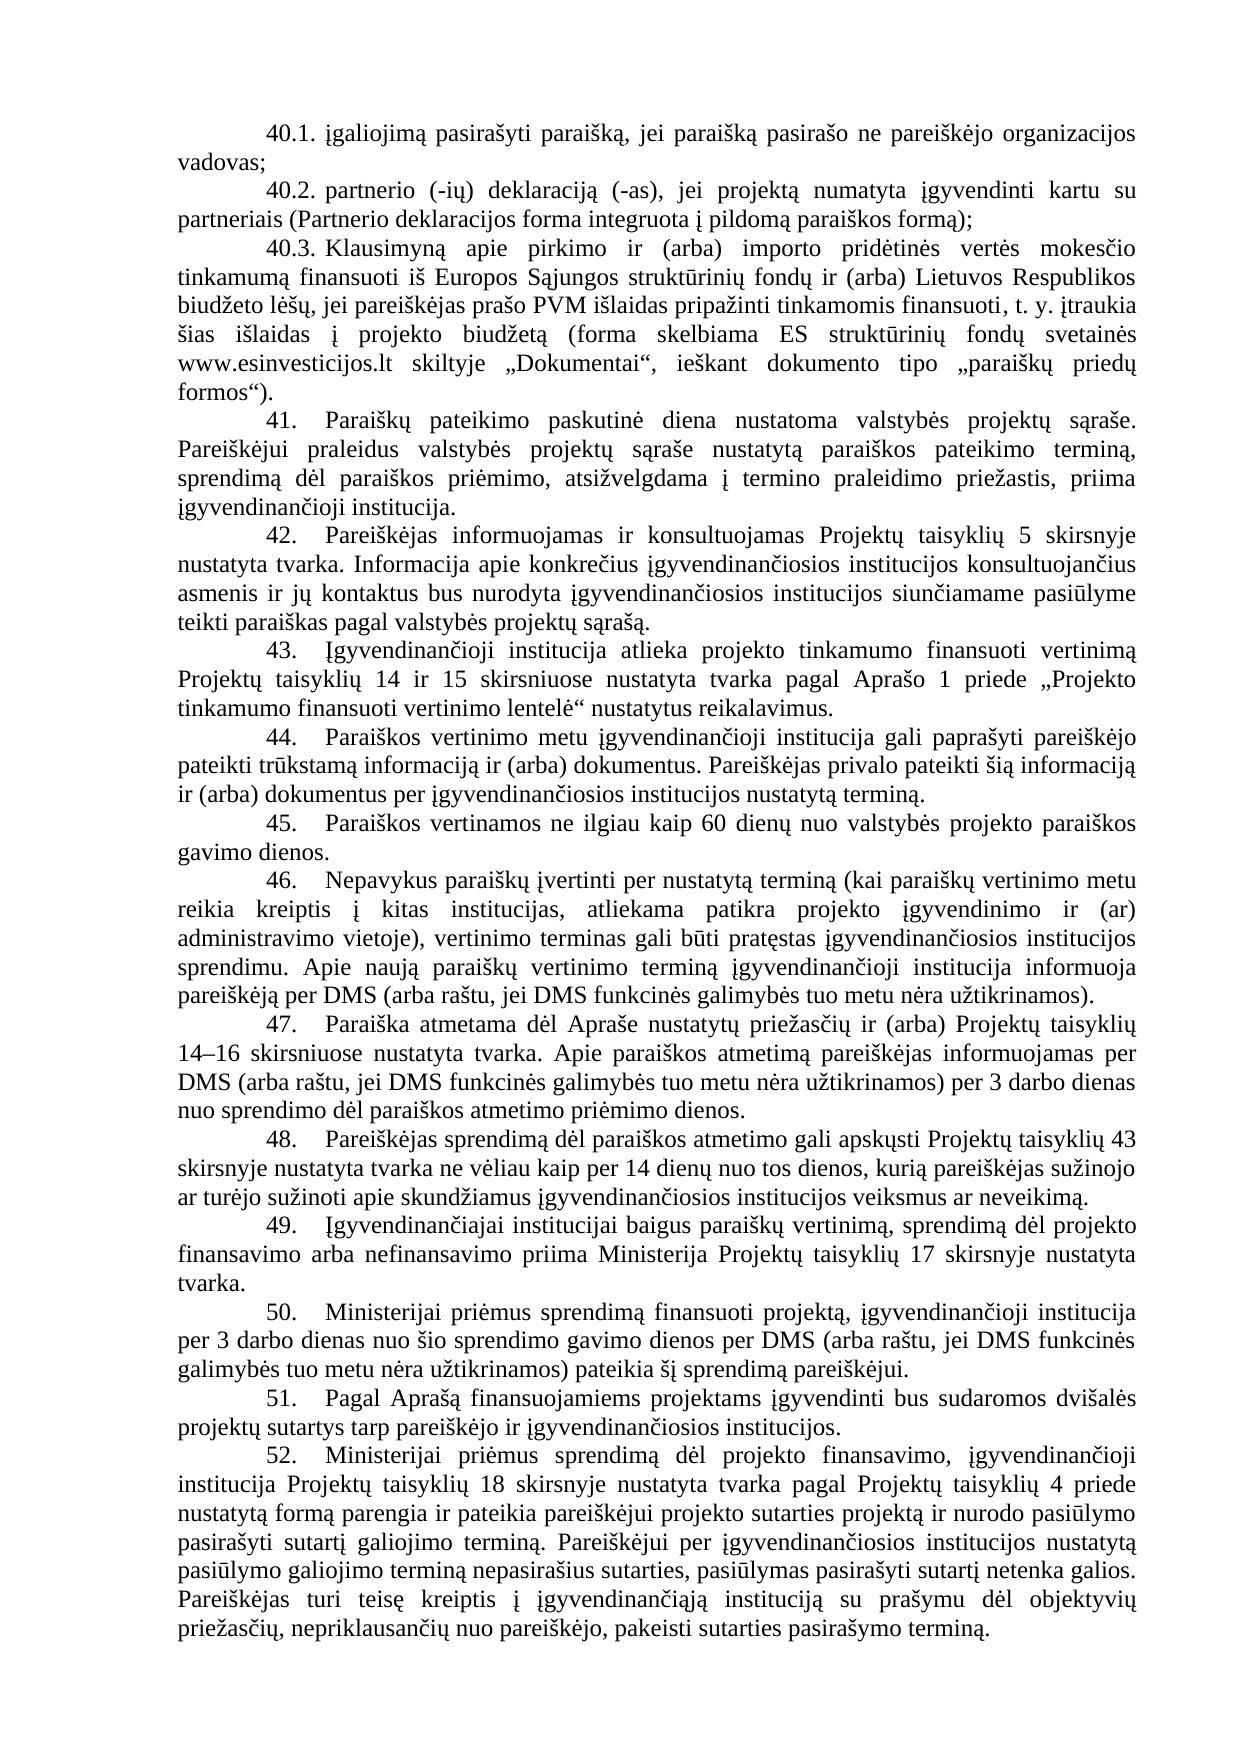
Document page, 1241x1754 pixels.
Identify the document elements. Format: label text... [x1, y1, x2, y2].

text 51. Pagal Aprašą finansuojamiems projektams įgyvendinti bus sudaromos dvišalės projektų sutartys tarp pareiškėjo ir įgyvendinančiosios institucijos. [177, 1383, 1137, 1441]
text 42. Pareiškėjas informuojamas ir konsultuojamas Projektų taisyklių 5 skirsnyje nustatyta tvarka. Informacija apie konkrečius įgyvendinančiosios institucijos konsultuojančius asmenis ir jų kontaktus bus nurodyta įgyvendinančiosios institucijos siunčiamame pasiūlyme teikti paraiškas pagal valstybės projektų sąrašą. [177, 521, 1137, 636]
text 40.3. Klausimyną apie pirkimo ir (arba) importo pridėtinės vertės mokesčio tinkamumą finansuoti iš Europos Sąjungos struktūrinių fondų ir (arba) Lietuvos Respublikos biudžeto lėšų, jei pareiškėjas prašo PVM išlaidas pripažinti tinkamomis finansuoti, t. y. įtraukia šias išlaidas į projekto biudžetą (forma skelbiama ES struktūrinių fondų svetainės www.esinvesticijos.lt skiltyje „Dokumentai“, ieškant dokumento tipo „paraiškų priedų formos“). [177, 233, 1137, 406]
text 40.2. partnerio (-ių) deklaraciją (-as), jei projektą numatyta įgyvendinti kartu su partneriais (Partnerio deklaracijos forma integruota į pildomą paraiškos formą); [177, 176, 1137, 233]
text 45. Paraiškos vertinamos ne ilgiau kaip 60 dienų nuo valstybės projekto paraiškos gavimo dienos. [177, 808, 1137, 866]
text 49. Įgyvendinančiajai institucijai baigus paraiškų vertinimą, sprendimą dėl projekto finansavimo arba nefinansavimo priima Ministerija Projektų taisyklių 17 skirsnyje nustatyta tvarka. [177, 1211, 1137, 1297]
text 50. Ministerijai priėmus sprendimą finansuoti projektą, įgyvendinančioji institucija per 3 darbo dienas nuo šio sprendimo gavimo dienos per DMS (arba raštu, jei DMS funkcinės galimybės tuo metu nėra užtikrinamos) pateikia šį sprendimą pareiškėjui. [177, 1297, 1137, 1383]
text 47. Paraiška atmetama dėl Apraše nustatytų priežasčių ir (arba) Projektų taisyklių 14–16 skirsniuose nustatyta tvarka. Apie paraiškos atmetimą pareiškėjas informuojamas per DMS (arba raštu, jei DMS funkcinės galimybės tuo metu nėra užtikrinamos) per 3 darbo dienas nuo sprendimo dėl paraiškos atmetimo priėmimo dienos. [177, 1009, 1137, 1124]
text 52. Ministerijai priėmus sprendimą dėl projekto finansavimo, įgyvendinančioji institucija Projektų taisyklių 18 skirsnyje nustatyta tvarka pagal Projektų taisyklių 4 priede nustatytą formą parengia ir pateikia pareiškėjui projekto sutarties projektą ir nurodo pasiūlymo pasirašyti sutartį galiojimo terminą. Pareiškėjui per įgyvendinančiosios institucijos nustatytą pasiūlymo galiojimo terminą nepasirašius sutarties, pasiūlymas pasirašyti sutartį netenka galios. Pareiškėjas turi teisę kreiptis į įgyvendinančiąją instituciją su prašymu dėl objektyvių priežasčių, nepriklausančių nuo pareiškėjo, pakeisti sutarties pasirašymo terminą. [177, 1441, 1137, 1642]
text 48. Pareiškėjas sprendimą dėl paraiškos atmetimo gali apskųsti Projektų taisyklių 43 skirsnyje nustatyta tvarka ne vėliau kaip per 14 dienų nuo tos dienos, kurią pareiškėjas sužinojo ar turėjo sužinoti apie skundžiamus įgyvendinančiosios institucijos veiksmus ar neveikimą. [177, 1124, 1137, 1211]
text 43. Įgyvendinančioji institucija atlieka projekto tinkamumo finansuoti vertinimą Projektų taisyklių 14 ir 15 skirsniuose nustatyta tvarka pagal Aprašo 1 priede „Projekto tinkamumo finansuoti vertinimo lentelė“ nustatytus reikalavimus. [177, 636, 1137, 722]
text 40.1. įgaliojimą pasirašyti paraišką, jei paraišką pasirašo ne pareiškėjo organizacijos vadovas; [177, 118, 1137, 176]
text 41. Paraiškų pateikimo paskutinė diena nustatoma valstybės projektų sąraše. Pareiškėjui praleidus valstybės projektų sąraše nustatytą paraiškos pateikimo terminą, sprendimą dėl paraiškos priėmimo, atsižvelgdama į termino praleidimo priežastis, priima įgyvendinančioji institucija. [177, 406, 1137, 521]
text 46. Nepavykus paraiškų įvertinti per nustatytą terminą (kai paraiškų vertinimo metu reikia kreiptis į kitas institucijas, atliekama patikra projekto įgyvendinimo ir (ar) administravimo vietoje), vertinimo terminas gali būti pratęstas įgyvendinančiosios institucijos sprendimu. Apie naują paraiškų vertinimo terminą įgyvendinančioji institucija informuoja pareiškėją per DMS (arba raštu, jei DMS funkcinės galimybės tuo metu nėra užtikrinamos). [177, 866, 1137, 1009]
text 44. Paraiškos vertinimo metu įgyvendinančioji institucija gali paprašyti pareiškėjo pateikti trūkstamą informaciją ir (arba) dokumentus. Pareiškėjas privalo pateikti šią informaciją ir (arba) dokumentus per įgyvendinančiosios institucijos nustatytą terminą. [177, 722, 1137, 808]
